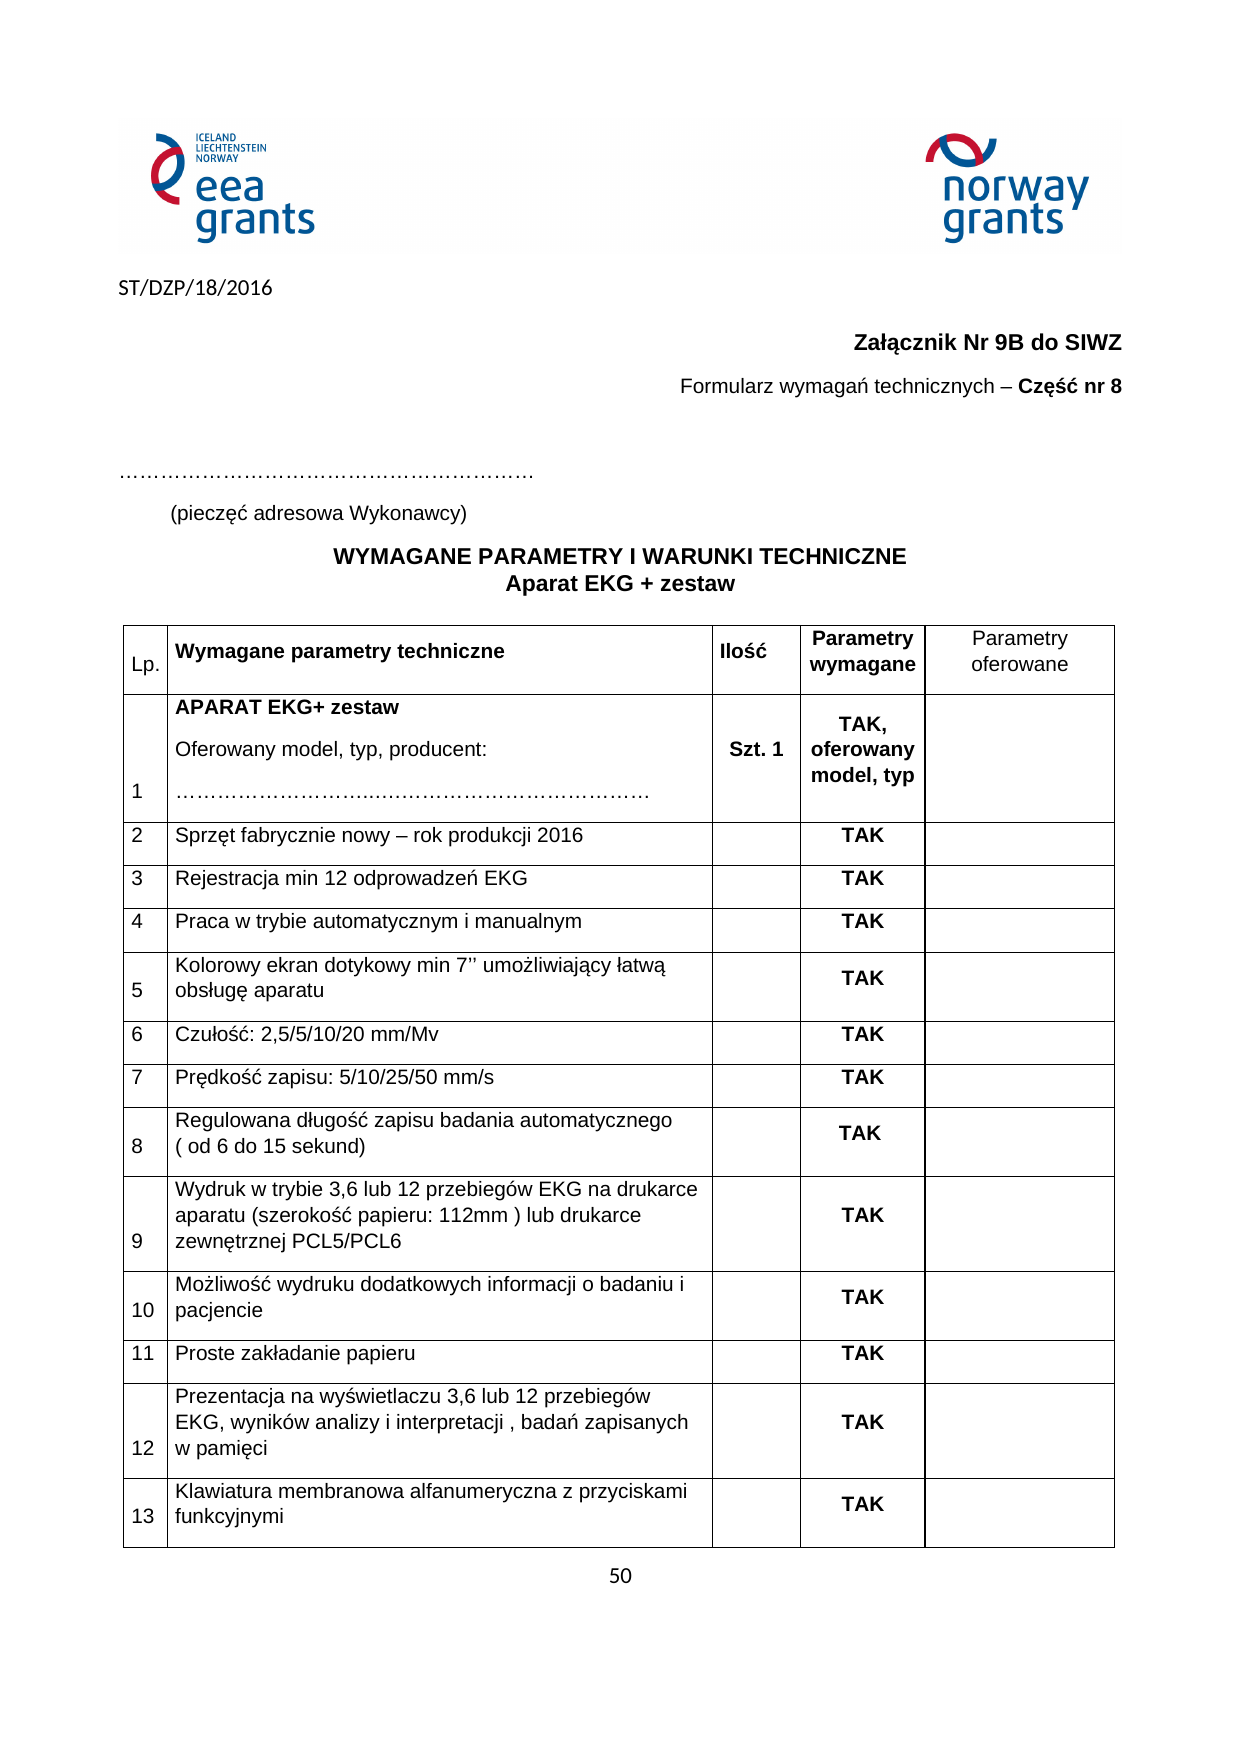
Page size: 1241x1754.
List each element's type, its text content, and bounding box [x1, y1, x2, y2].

table_cell TAK [801, 1177, 924, 1271]
table_cell 11 [124, 1341, 167, 1383]
table_cell 2 [124, 823, 167, 865]
table_cell Prezentacja na wyświetlaczu 3,6 lub 12 przebiegów EKG, wyników analizy i interpretacji , badań zapisanych w pamięci [168, 1384, 712, 1478]
table_cell 4 [124, 909, 167, 952]
table_header Lp. [124, 626, 167, 694]
table_header Parametry wymagane [801, 626, 924, 694]
table_cell [713, 953, 800, 1021]
table_cell Praca w trybie automatycznym i manualnym [168, 909, 712, 952]
text Formularz wymagań technicznych – Część nr 8 [118, 374, 1122, 398]
table_header Wymagane parametry techniczne [168, 626, 712, 694]
table_cell 5 [124, 953, 167, 1021]
table_cell APARAT EKG+ zestaw Oferowany model, typ, producent: ………………………..….……………………………… [168, 695, 712, 822]
table_cell TAK [801, 1384, 924, 1478]
text Załącznik Nr 9B do SIWZ [118, 329, 1122, 356]
table_cell [713, 866, 800, 908]
table_cell [713, 1108, 800, 1176]
table_cell [713, 1065, 800, 1107]
table_cell TAK [801, 1479, 924, 1547]
table_cell TAK [801, 1022, 924, 1064]
table_cell Rejestracja min 12 odprowadzeń EKG [168, 866, 712, 908]
table_cell Szt. 1 [713, 695, 800, 822]
table_cell [926, 1108, 1114, 1176]
table_cell Wydruk w trybie 3,6 lub 12 przebiegów EKG na drukarce aparatu (szerokość papieru: 112mm ) lub drukarce zewnętrznej PCL5/PCL6 [168, 1177, 712, 1271]
table_cell [926, 823, 1114, 865]
table_cell [713, 1022, 800, 1064]
table_cell Regulowana długość zapisu badania automatycznego ( od 6 do 15 sekund) [168, 1108, 712, 1176]
table_header Parametry oferowane [926, 626, 1114, 694]
table_cell [926, 1022, 1114, 1064]
table_cell 8 [124, 1108, 167, 1176]
table_cell [926, 695, 1114, 822]
table_cell TAK, oferowany model, typ [801, 695, 924, 822]
table_cell TAK [801, 823, 924, 865]
table_cell 7 [124, 1065, 167, 1107]
table_cell [926, 909, 1114, 952]
table_cell 1 [124, 695, 167, 822]
table_cell [926, 1272, 1114, 1340]
table_cell Sprzęt fabrycznie nowy – rok produkcji 2016 [168, 823, 712, 865]
table_cell Kolorowy ekran dotykowy min 7’’ umożliwiający łatwą obsługę aparatu [168, 953, 712, 1021]
table_cell 12 [124, 1384, 167, 1478]
table_cell 9 [124, 1177, 167, 1271]
table_cell Klawiatura membranowa alfanumeryczna z przyciskami funkcyjnymi [168, 1479, 712, 1547]
table_cell [713, 823, 800, 865]
text WYMAGANE PARAMETRY I WARUNKI TECHNICZNE [118, 543, 1122, 570]
table_cell Prędkość zapisu: 5/10/25/50 mm/s [168, 1065, 712, 1107]
table_cell [713, 1177, 800, 1271]
text (pieczęć adresowa Wykonawcy) [118, 501, 1122, 525]
table_cell Proste zakładanie papieru [168, 1341, 712, 1383]
table_cell [713, 1341, 800, 1383]
table_cell 6 [124, 1022, 167, 1064]
table_cell 3 [124, 866, 167, 908]
table_cell 10 [124, 1272, 167, 1340]
table_cell TAK [801, 1108, 924, 1176]
table_cell [926, 1341, 1114, 1383]
table_cell [713, 1384, 800, 1478]
table_cell [926, 1177, 1114, 1271]
table_cell [713, 909, 800, 952]
table_cell TAK [801, 909, 924, 952]
table_cell [926, 1065, 1114, 1107]
table_cell TAK [801, 866, 924, 908]
table_cell Możliwość wydruku dodatkowych informacji o badaniu i pacjencie [168, 1272, 712, 1340]
table_cell [713, 1479, 800, 1547]
table_cell TAK [801, 953, 924, 1021]
table_cell TAK [801, 1065, 924, 1107]
table_cell TAK [801, 1341, 924, 1383]
table_cell Czułość: 2,5/5/10/20 mm/Mv [168, 1022, 712, 1064]
text …………………………………………………… [118, 459, 1122, 483]
table_cell 13 [124, 1479, 167, 1547]
table_cell TAK [801, 1272, 924, 1340]
table_header Ilość [713, 626, 800, 694]
table_cell [926, 953, 1114, 1021]
table_cell [926, 1479, 1114, 1547]
text Aparat EKG + zestaw [118, 570, 1122, 596]
table_cell [926, 866, 1114, 908]
table_cell [926, 1384, 1114, 1478]
table_cell [713, 1272, 800, 1340]
